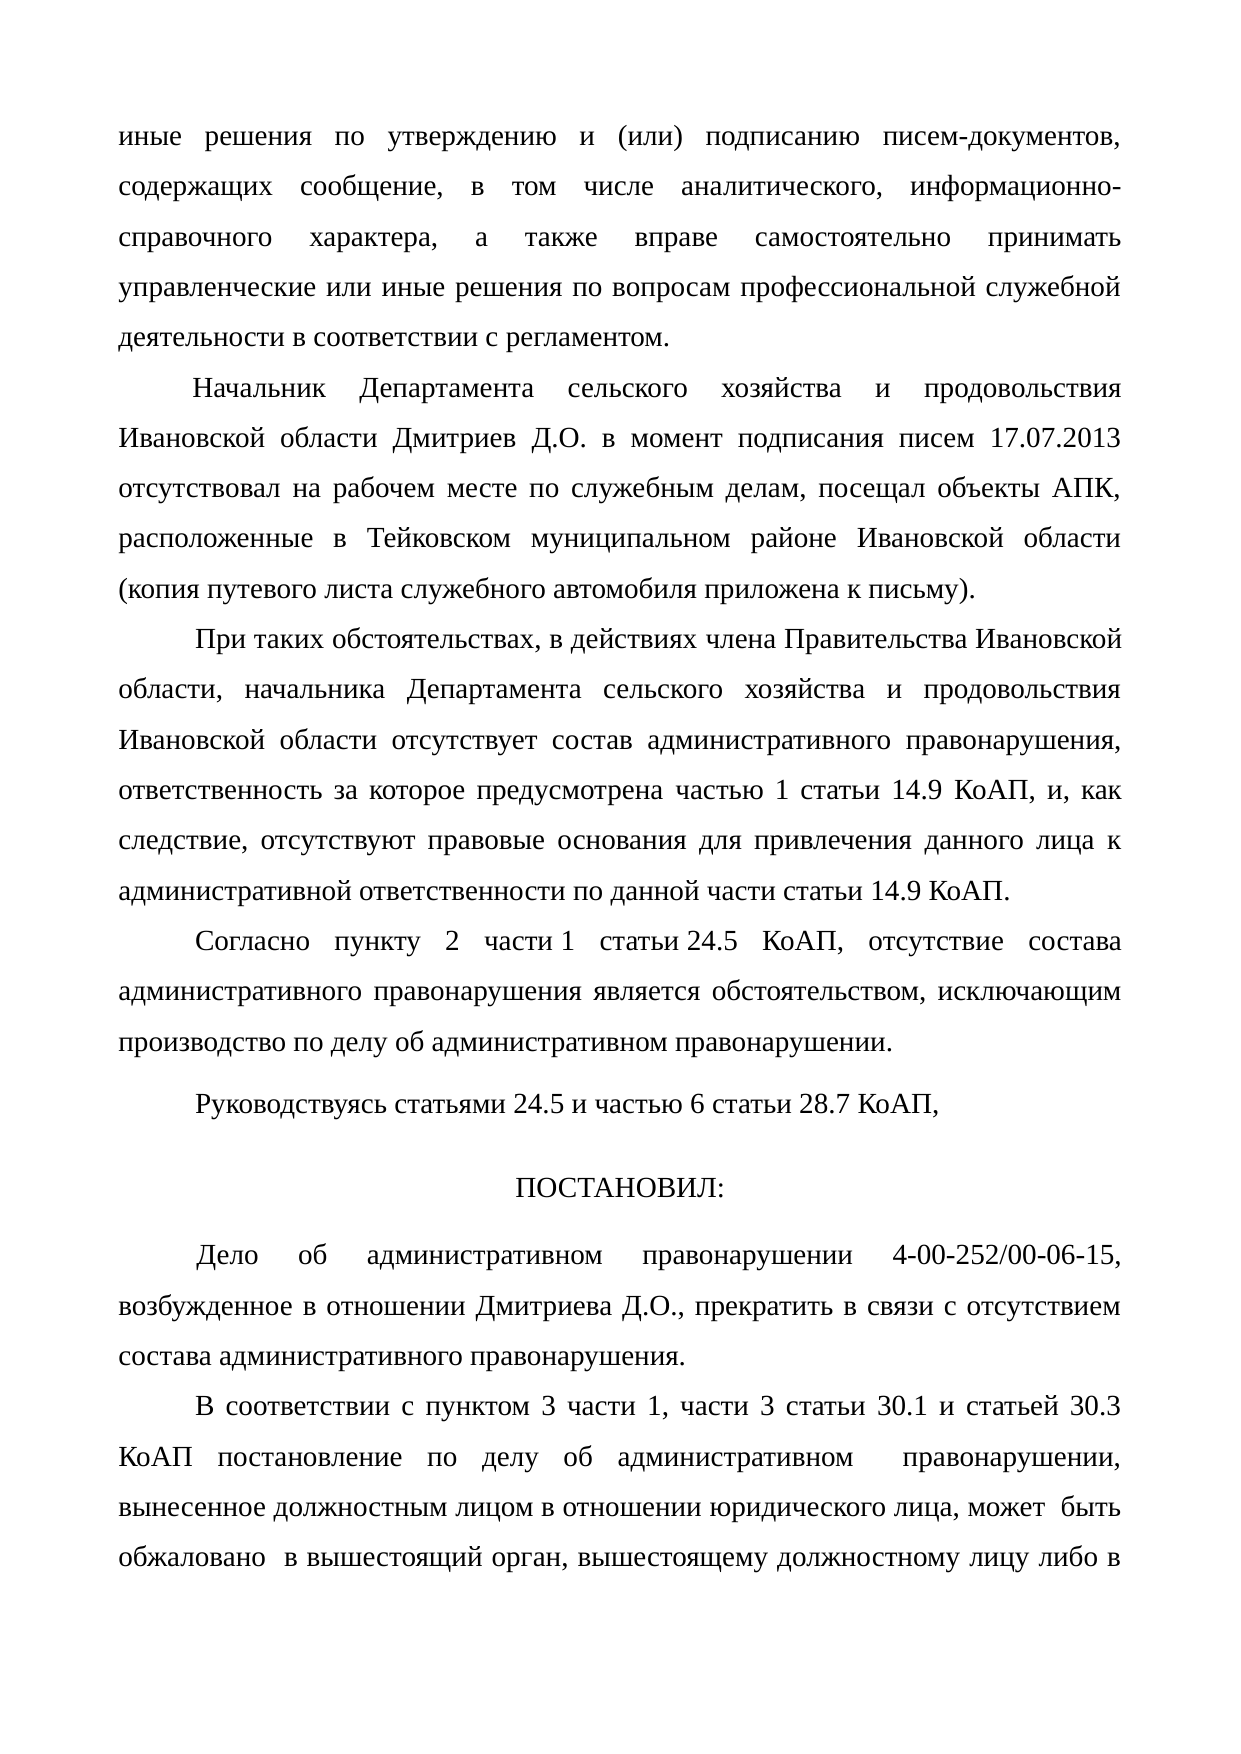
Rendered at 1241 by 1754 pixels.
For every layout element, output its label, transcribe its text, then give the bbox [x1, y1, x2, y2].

text Начальник Департамента сельского хозяйства и продовольствия Ивановской области Дмитриев Д.О. в момент подписания писем 17.07.2013 отсутствовал на рабочем месте по служебным делам, посещал объекты АПК, расположенные в Тейковском муниципальном районе Ивановской области (копия путевого листа служебного автомобиля приложена к письму). [118, 370, 1122, 604]
text Дело об административном правонарушении 4-00-252/00-06-15, возбужденное в отношении Дмитриева Д.О., прекратить в связи с отсутствием состава административного правонарушения. [118, 1237, 1122, 1372]
text Руководствуясь статьями 24.5 и частью 6 статьи 28.7 КоАП, [118, 1087, 1122, 1120]
text В соответствии с пунктом 3 части 1, части 3 статьи 30.1 и статьей 30.3 КоАП постановление по делу об административном правонарушении, вынесенное должностным лицом в отношении юридического лица, может быть обжаловано в вышестоящий орган, вышестоящему должностному лицу либо в [118, 1388, 1122, 1573]
text иные решения по утверждению и (или) подписанию писем-документов, содержащих сообщение, в том числе аналитического, информационно-справочного характера, а также вправе самостоятельно принимать управленческие или иные решения по вопросам профессиональной служебной деятельности в соответствии с регламентом. [118, 118, 1122, 353]
text При таких обстоятельствах, в действиях члена Правительства Ивановской области, начальника Департамента сельского хозяйства и продовольствия Ивановской области отсутствует состав административного правонарушения, ответственность за которое предусмотрена частью 1 статьи 14.9 КоАП, и, как следствие, отсутствуют правовые основания для привлечения данного лица к административной ответственности по данной части статьи 14.9 КоАП. [118, 621, 1122, 906]
text ПОСТАНОВИЛ: [118, 1170, 1122, 1204]
text Согласно пункту 2 части 1 статьи 24.5 КоАП, отсутствие состава административного правонарушения является обстоятельством, исключающим производство по делу об административном правонарушении. [118, 923, 1122, 1057]
